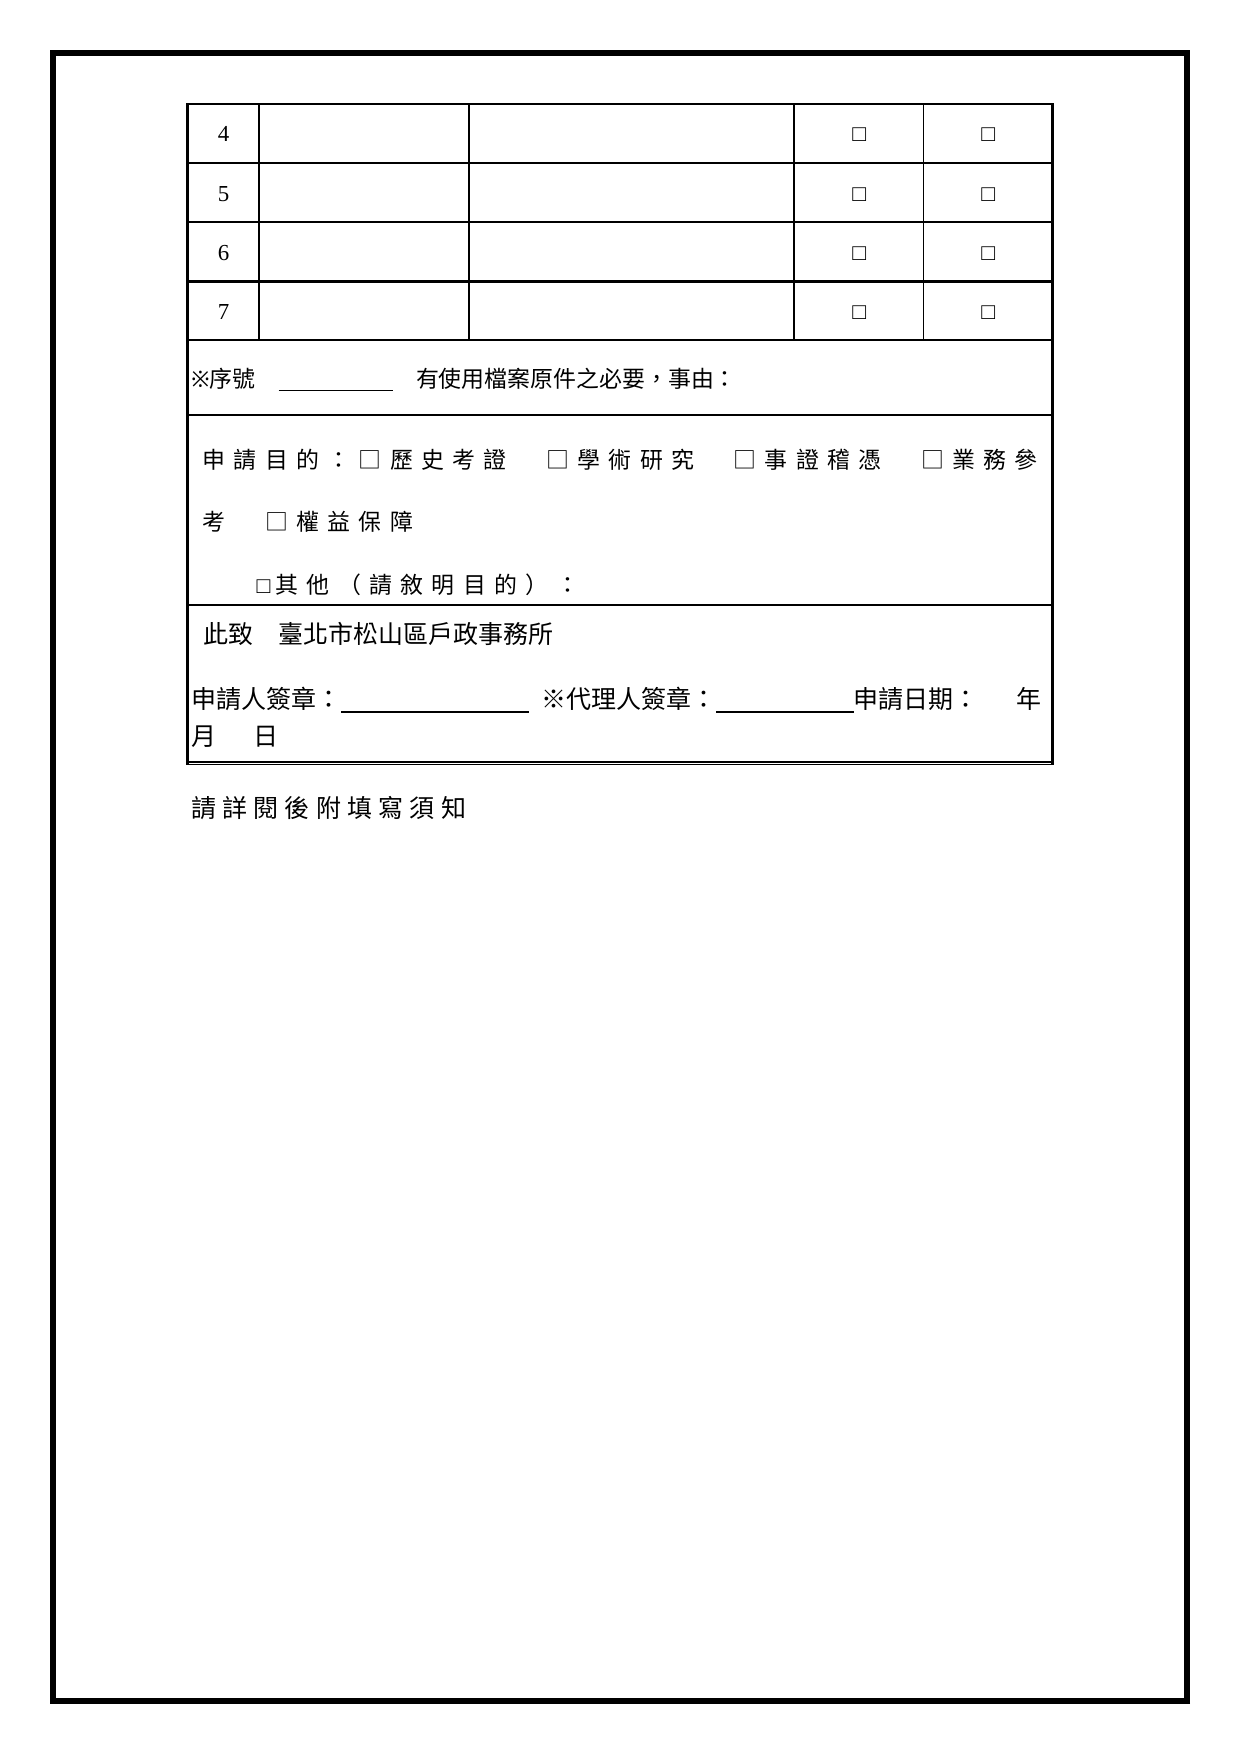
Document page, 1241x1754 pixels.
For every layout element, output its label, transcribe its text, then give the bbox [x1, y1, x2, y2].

table_cell [470, 223, 793, 280]
table_cell □ [795, 164, 923, 221]
table_cell [470, 105, 793, 162]
table_cell 6 [189, 223, 258, 280]
table_cell [260, 105, 468, 162]
table_cell □ [795, 283, 923, 339]
table_cell 此致 臺北市松山區戶政事務所 申請人簽章： ※代理人簽章： 申請日期： 年 月 日 [189, 606, 1051, 761]
table_cell □ [924, 164, 1051, 221]
table_cell ※序號 有使用檔案原件之必要，事由： [189, 341, 1051, 414]
table_cell [470, 283, 793, 339]
table_cell □ [924, 105, 1051, 162]
table_cell 5 [189, 164, 258, 221]
table_cell 4 [189, 105, 258, 162]
table_cell 7 [189, 283, 258, 339]
table_cell [260, 283, 468, 339]
table_cell □ [795, 223, 923, 280]
table_cell □ [795, 105, 923, 162]
table_cell □ [924, 283, 1051, 339]
table_cell [260, 223, 468, 280]
table_cell [470, 164, 793, 221]
text 請詳閱後附填寫須知 [114, 764, 1052, 827]
table_cell 申請目的：□歷史考證 □學術研究 □事證稽憑 □業務參考 □權益保障 □其他（請敘明目的）： [189, 416, 1051, 604]
table_cell □ [924, 223, 1051, 280]
table_cell [260, 164, 468, 221]
